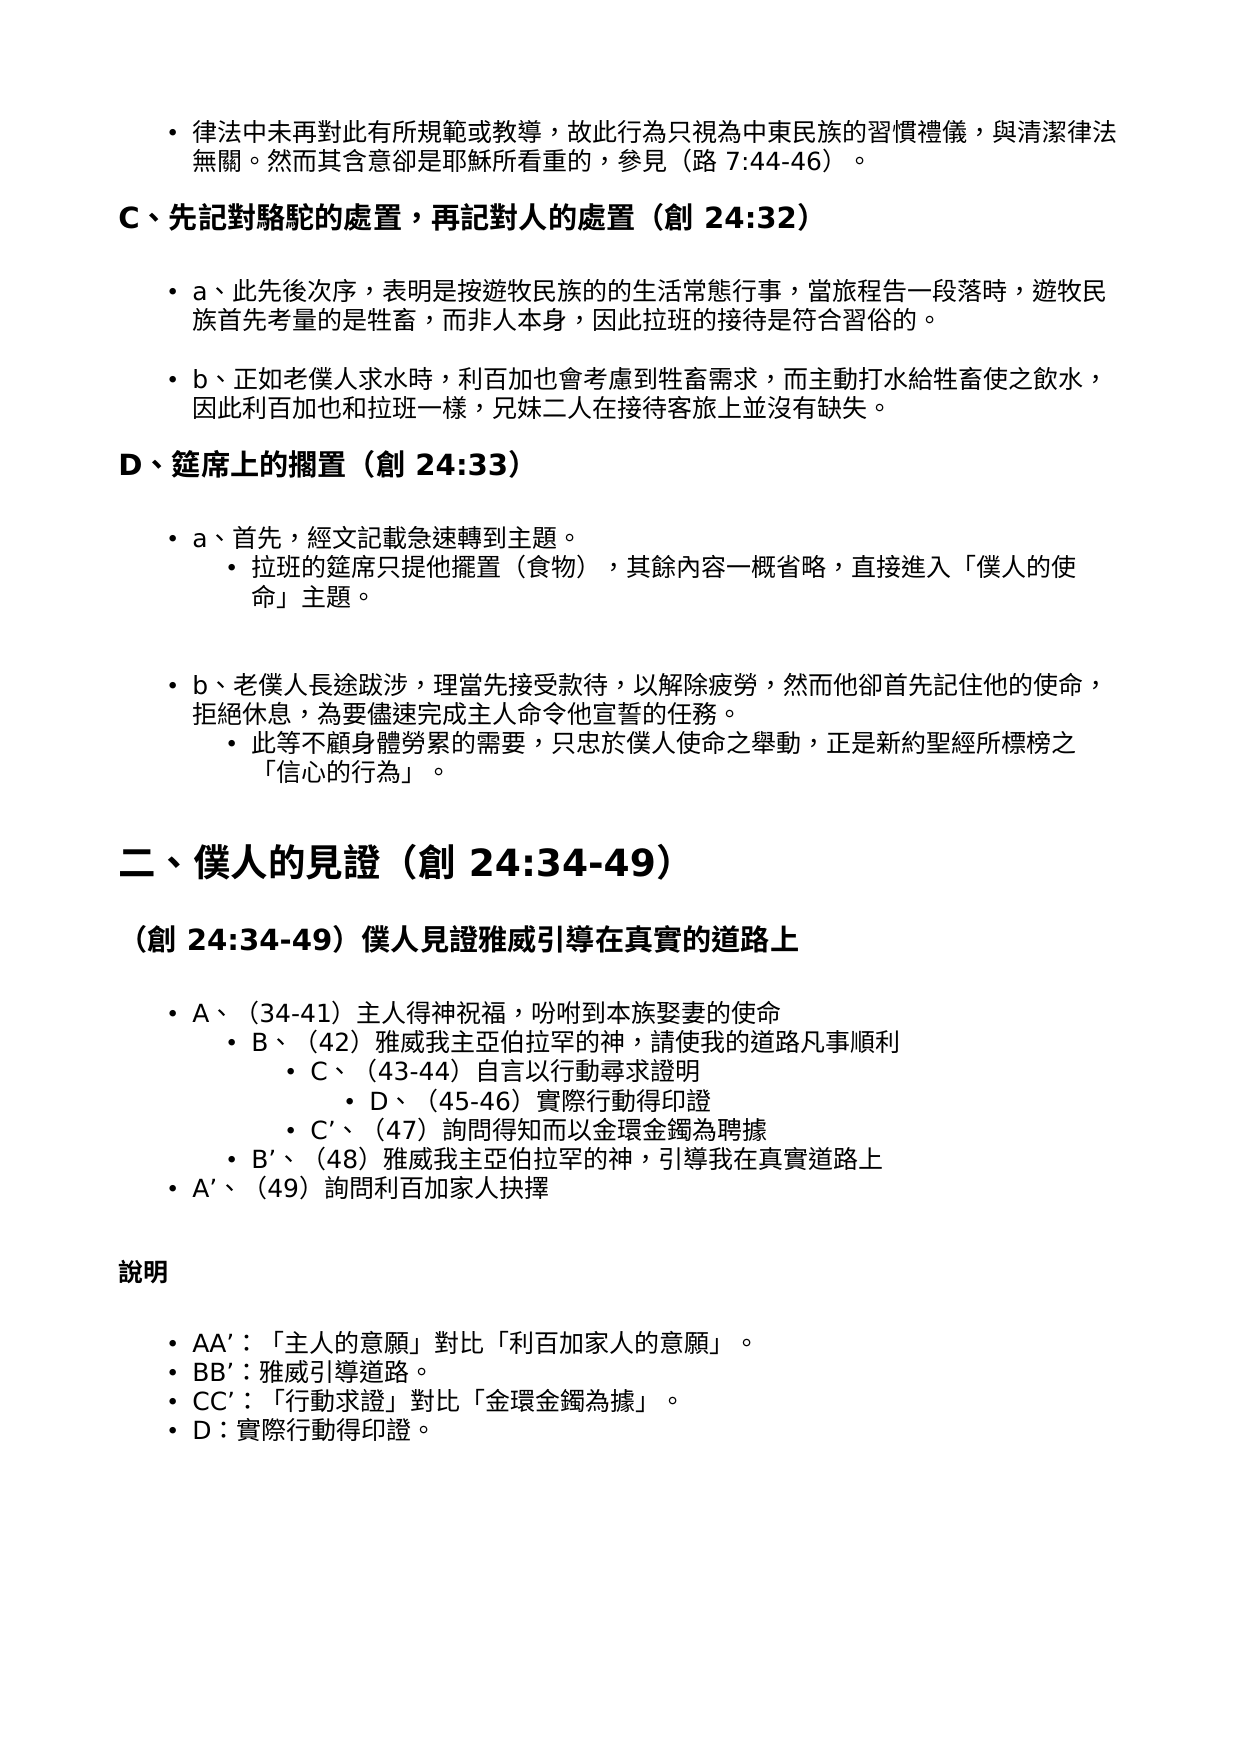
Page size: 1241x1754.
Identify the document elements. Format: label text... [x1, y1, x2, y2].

list C、（43-44）自言以行動尋求證明 [295, 1057, 1122, 1087]
list B、（42）雅威我主亞伯拉罕的神，請使我的道路凡事順利 [236, 1028, 1122, 1057]
subtitle 說明 [118, 1258, 1122, 1287]
list AA’：「主人的意願」對比「利百加家人的意願」。 [177, 1329, 1122, 1358]
subtitle C、先記對駱駝的處置，再記對人的處置（創 24:32） [118, 201, 1122, 235]
list 律法中未再對此有所規範或教導，故此行為只視為中東民族的習慣禮儀，與清潔律法無關。然而其含意卻是耶穌所看重的，參見（路 7:44-46）。 [177, 118, 1122, 176]
list a、此先後次序，表明是按遊牧民族的的生活常態行事，當旅程告一段落時，遊牧民族首先考量的是牲畜，而非人本身，因此拉班的接待是符合習俗的。 [177, 277, 1122, 336]
list 拉班的筵席只提他擺置（食物），其餘內容一概省略，直接進入「僕人的使命」主題。 [236, 554, 1122, 612]
list BB’：雅威引導道路。 [177, 1358, 1122, 1387]
list CC’：「行動求證」對比「金環金鐲為據」。 [177, 1387, 1122, 1416]
list C’、（47）詢問得知而以金環金鐲為聘據 [295, 1116, 1122, 1145]
list b、老僕人長途跋涉，理當先接受款待，以解除疲勞，然而他卻首先記住他的使命，拒絕休息，為要儘速完成主人命令他宣誓的任務。 [177, 671, 1122, 729]
list a、首先，經文記載急速轉到主題。 [177, 524, 1122, 554]
list 此等不顧身體勞累的需要，只忠於僕人使命之舉動，正是新約聖經所標榜之「信心的行為」。 [236, 729, 1122, 788]
list B’、（48）雅威我主亞伯拉罕的神，引導我在真實道路上 [236, 1145, 1122, 1174]
list A、（34-41）主人得神祝福，吩咐到本族娶妻的使命 [177, 999, 1122, 1028]
list D、（45-46）實際行動得印證 [354, 1087, 1122, 1116]
list A’、（49）詢問利百加家人抉擇 [177, 1174, 1122, 1203]
subtitle D、筵席上的擱置（創 24:33） [118, 448, 1122, 482]
subtitle （創 24:34-49）僕人見證雅威引導在真實的道路上 [118, 923, 1122, 957]
list b、正如老僕人求水時，利百加也會考慮到牲畜需求，而主動打水給牲畜使之飲水，因此利百加也和拉班一樣，兄妹二人在接待客旅上並沒有缺失。 [177, 365, 1122, 423]
list D：實際行動得印證。 [177, 1416, 1122, 1446]
subtitle 二、僕人的見證（創 24:34-49） [118, 842, 1122, 886]
